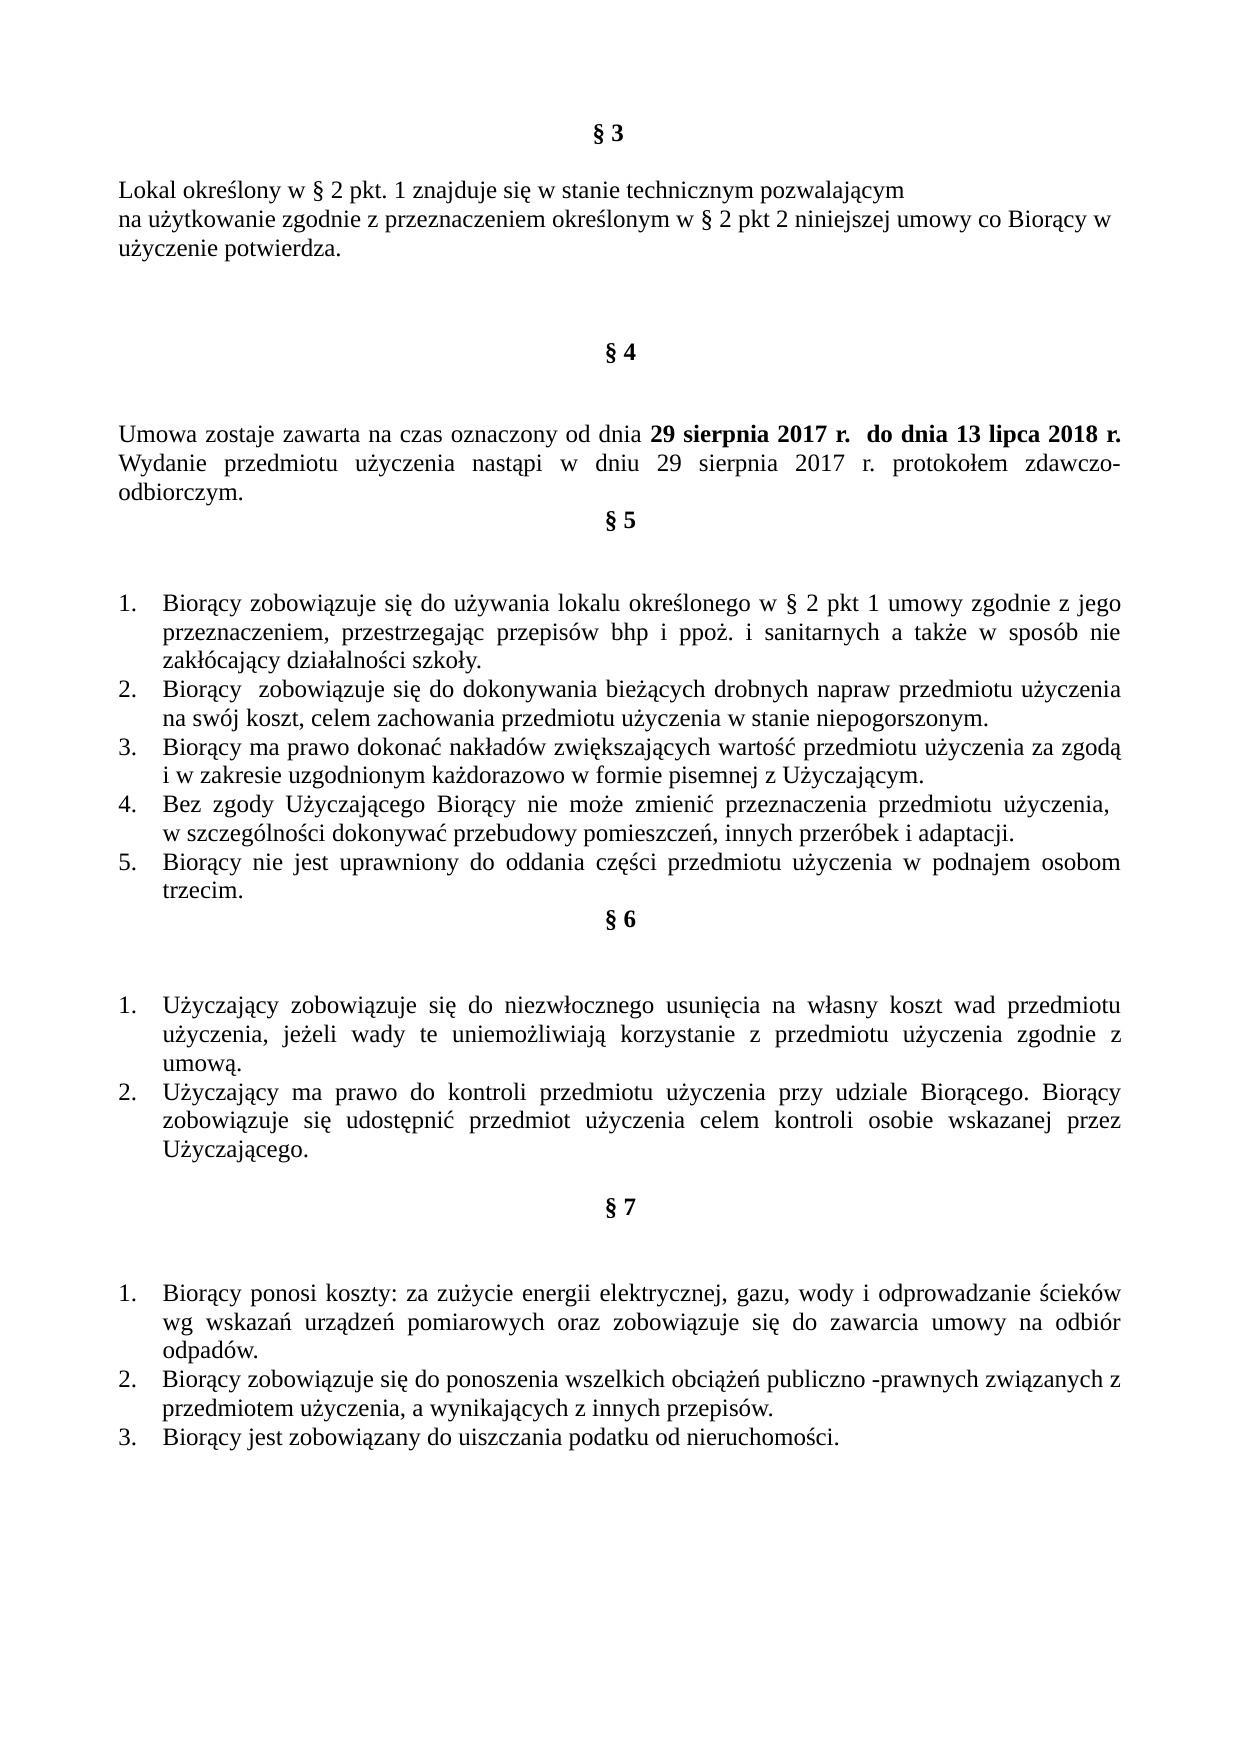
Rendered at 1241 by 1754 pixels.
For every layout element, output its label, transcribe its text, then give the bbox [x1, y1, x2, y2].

text 5. Biorący nie jest uprawniony do oddania części przedmiotu użyczenia w podnajem osobom trzecim. [118, 847, 1122, 904]
text 2. Biorący zobowiązuje się do dokonywania bieżących drobnych napraw przedmiotu użyczenia na swój koszt, celem zachowania przedmiotu użyczenia w stanie niepogorszonym. [118, 674, 1122, 732]
text § 4 [118, 337, 1122, 394]
text Umowa zostaje zawarta na czas oznaczony od dnia 29 sierpnia 2017 r. do dnia 13 lipca 2018 r. Wydanie przedmiotu użyczenia nastąpi w dniu 29 sierpnia 2017 r. protokołem zdawczo-odbiorczym. [118, 419, 1122, 506]
text 3. Biorący ma prawo dokonać nakładów zwiększających wartość przedmiotu użyczenia za zgodą i w zakresie uzgodnionym każdorazowo w formie pisemnej z Użyczającym. [118, 732, 1122, 789]
text 1. Biorący zobowiązuje się do używania lokalu określonego w § 2 pkt 1 umowy zgodnie z jego przeznaczeniem, przestrzegając przepisów bhp i ppoż. i sanitarnych a także w sposób nie zakłócający działalności szkoły. [118, 588, 1122, 674]
text 2. Biorący zobowiązuje się do ponoszenia wszelkich obciążeń publiczno -prawnych związanych z przedmiotem użyczenia, a wynikających z innych przepisów. [118, 1364, 1122, 1422]
text 2. Użyczający ma prawo do kontroli przedmiotu użyczenia przy udziale Biorącego. Biorący zobowiązuje się udostępnić przedmiot użyczenia celem kontroli osobie wskazanej przez Użyczającego. [118, 1077, 1122, 1163]
text § 7 [118, 1192, 1122, 1249]
text 4. Bez zgody Użyczającego Biorący nie może zmienić przeznaczenia przedmiotu użyczenia, w szczególności dokonywać przebudowy pomieszczeń, innych przeróbek i adaptacji. [118, 789, 1122, 847]
text § 3 Lokal określony w § 2 pkt. 1 znajduje się w stanie technicznym pozwalającym na użytkowanie zgodnie z przeznaczeniem określonym w § 2 pkt 2 niniejszej umowy co Biorący w użyczenie potwierdza. [118, 118, 1122, 262]
text § 6 [118, 904, 1122, 962]
text § 5 [118, 506, 1122, 563]
text 1. Użyczający zobowiązuje się do niezwłocznego usunięcia na własny koszt wad przedmiotu użyczenia, jeżeli wady te uniemożliwiają korzystanie z przedmiotu użyczenia zgodnie z umową. [118, 991, 1122, 1077]
text 3. Biorący jest zobowiązany do uiszczania podatku od nieruchomości. [118, 1422, 1122, 1451]
text 1. Biorący ponosi koszty: za zużycie energii elektrycznej, gazu, wody i odprowadzanie ścieków wg wskazań urządzeń pomiarowych oraz zobowiązuje się do zawarcia umowy na odbiór odpadów. [118, 1278, 1122, 1364]
